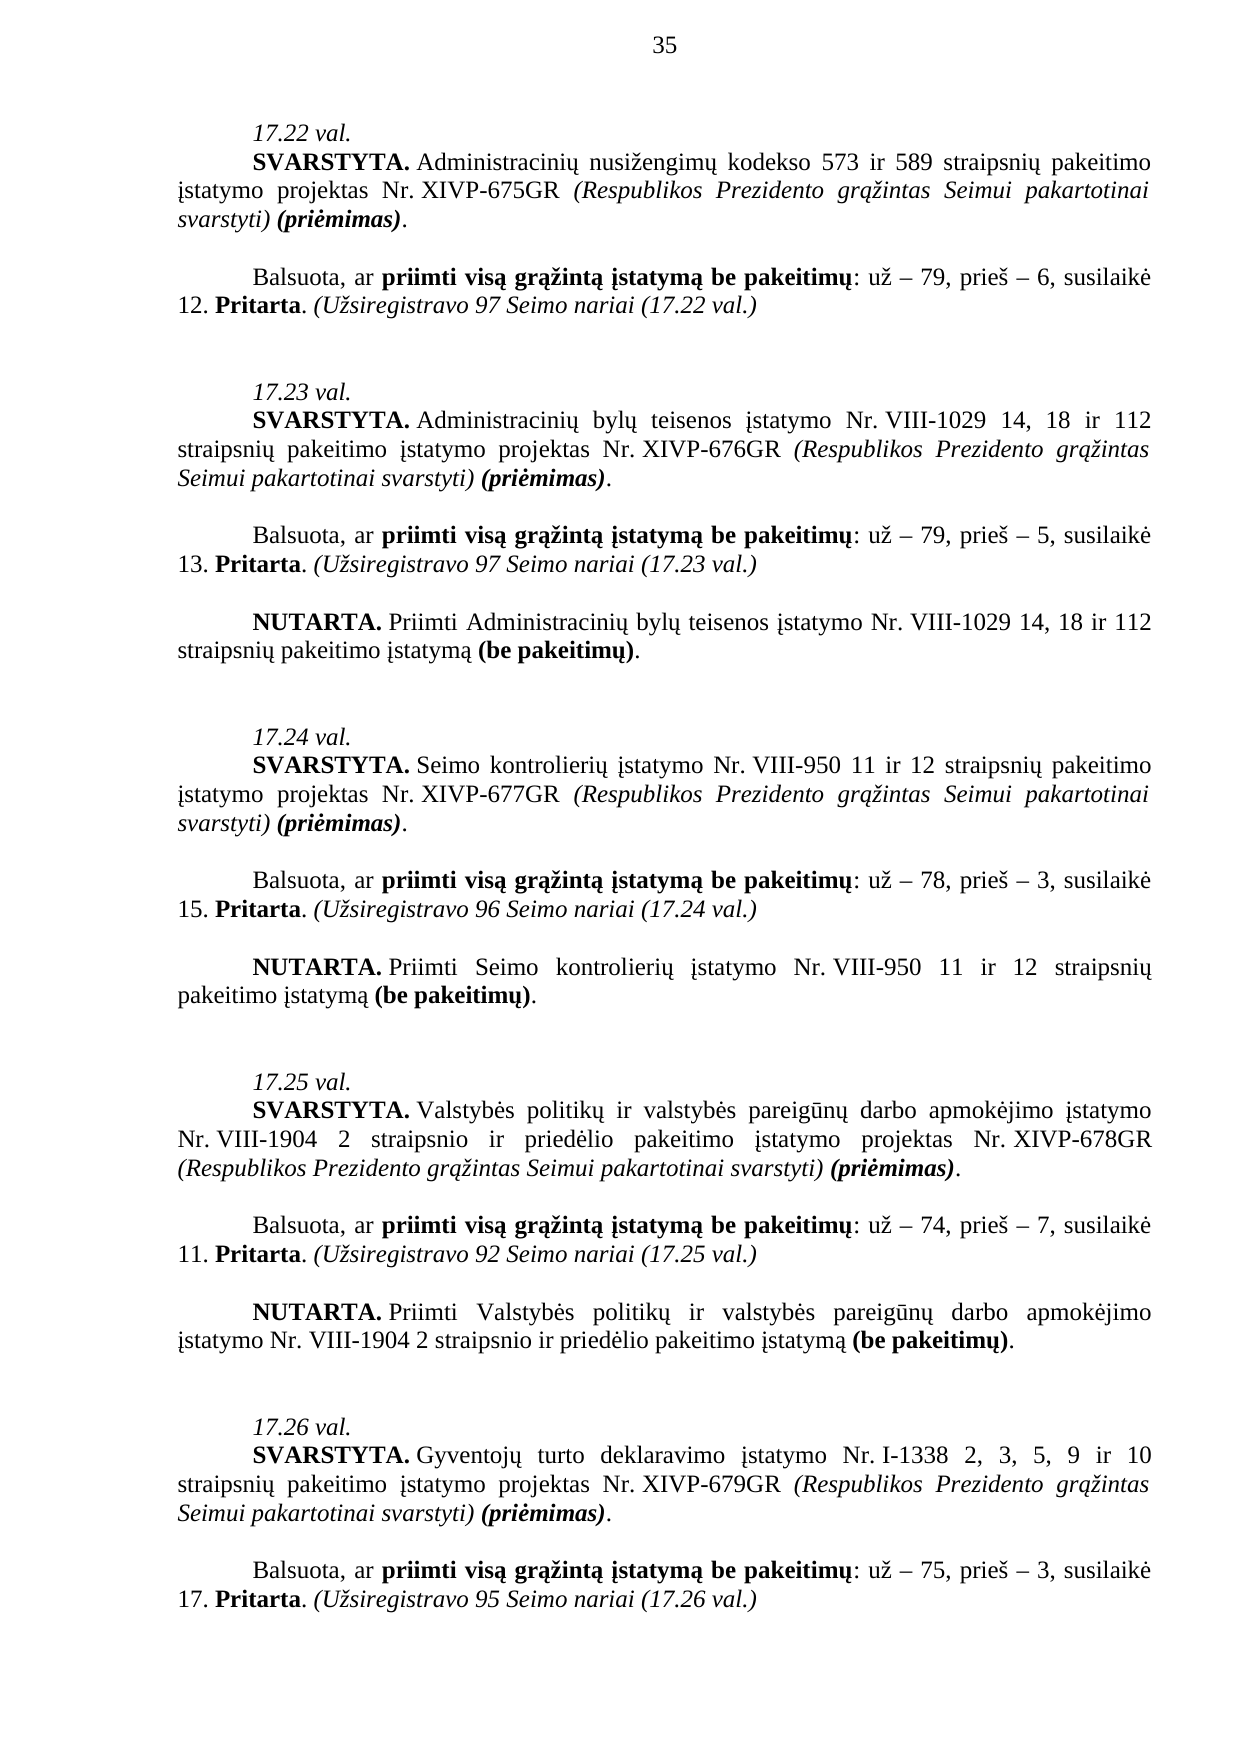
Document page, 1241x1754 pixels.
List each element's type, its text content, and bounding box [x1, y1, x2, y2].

text 17.23 val. [177, 377, 1152, 406]
text SVARSTYTA. Seimo kontrolierių įstatymo Nr. VIII-950 11 ir 12 straipsnių pakeitimo įstatymo projektas Nr. XIVP-677GR (Respublikos Prezidento grąžintas Seimui pakartotinai svarstyti) (priėmimas). [177, 751, 1152, 837]
text 17.25 val. [177, 1067, 1152, 1096]
text SVARSTYTA. Gyventojų turto deklaravimo įstatymo Nr. I-1338 2, 3, 5, 9 ir 10 straipsnių pakeitimo įstatymo projektas Nr. XIVP-679GR (Respublikos Prezidento grąžintas Seimui pakartotinai svarstyti) (priėmimas). [177, 1441, 1152, 1527]
text Balsuota, ar priimti visą grąžintą įstatymą be pakeitimų: už – 75, prieš – 3, susilaikė 17. Pritarta. (Užsiregistravo 95 Seimo nariai (17.26 val.) [177, 1556, 1152, 1613]
text 17.26 val. [177, 1412, 1152, 1441]
text Balsuota, ar priimti visą grąžintą įstatymą be pakeitimų: už – 79, prieš – 5, susilaikė 13. Pritarta. (Užsiregistravo 97 Seimo nariai (17.23 val.) [177, 521, 1152, 578]
text Balsuota, ar priimti visą grąžintą įstatymą be pakeitimų: už – 74, prieš – 7, susilaikė 11. Pritarta. (Užsiregistravo 92 Seimo nariai (17.25 val.) [177, 1211, 1152, 1268]
text 17.22 val. [177, 118, 1152, 147]
text NUTARTA. Priimti Administracinių bylų teisenos įstatymo Nr. VIII-1029 14, 18 ir 112 straipsnių pakeitimo įstatymą (be pakeitimų). [177, 607, 1152, 664]
text 17.24 val. [177, 722, 1152, 751]
text Balsuota, ar priimti visą grąžintą įstatymą be pakeitimų: už – 79, prieš – 6, susilaikė 12. Pritarta. (Užsiregistravo 97 Seimo nariai (17.22 val.) [177, 262, 1152, 319]
text SVARSTYTA. Administracinių nusižengimų kodekso 573 ir 589 straipsnių pakeitimo įstatymo projektas Nr. XIVP-675GR (Respublikos Prezidento grąžintas Seimui pakartotinai svarstyti) (priėmimas). [177, 147, 1152, 233]
text SVARSTYTA. Valstybės politikų ir valstybės pareigūnų darbo apmokėjimo įstatymo Nr. VIII-1904 2 straipsnio ir priedėlio pakeitimo įstatymo projektas Nr. XIVP-678GR (Respublikos Prezidento grąžintas Seimui pakartotinai svarstyti) (priėmimas). [177, 1096, 1152, 1182]
text Balsuota, ar priimti visą grąžintą įstatymą be pakeitimų: už – 78, prieš – 3, susilaikė 15. Pritarta. (Užsiregistravo 96 Seimo nariai (17.24 val.) [177, 866, 1152, 923]
text SVARSTYTA. Administracinių bylų teisenos įstatymo Nr. VIII-1029 14, 18 ir 112 straipsnių pakeitimo įstatymo projektas Nr. XIVP-676GR (Respublikos Prezidento grąžintas Seimui pakartotinai svarstyti) (priėmimas). [177, 406, 1152, 492]
text NUTARTA. Priimti Valstybės politikų ir valstybės pareigūnų darbo apmokėjimo įstatymo Nr. VIII-1904 2 straipsnio ir priedėlio pakeitimo įstatymą (be pakeitimų). [177, 1297, 1152, 1354]
text NUTARTA. Priimti Seimo kontrolierių įstatymo Nr. VIII-950 11 ir 12 straipsnių pakeitimo įstatymą (be pakeitimų). [177, 952, 1152, 1009]
